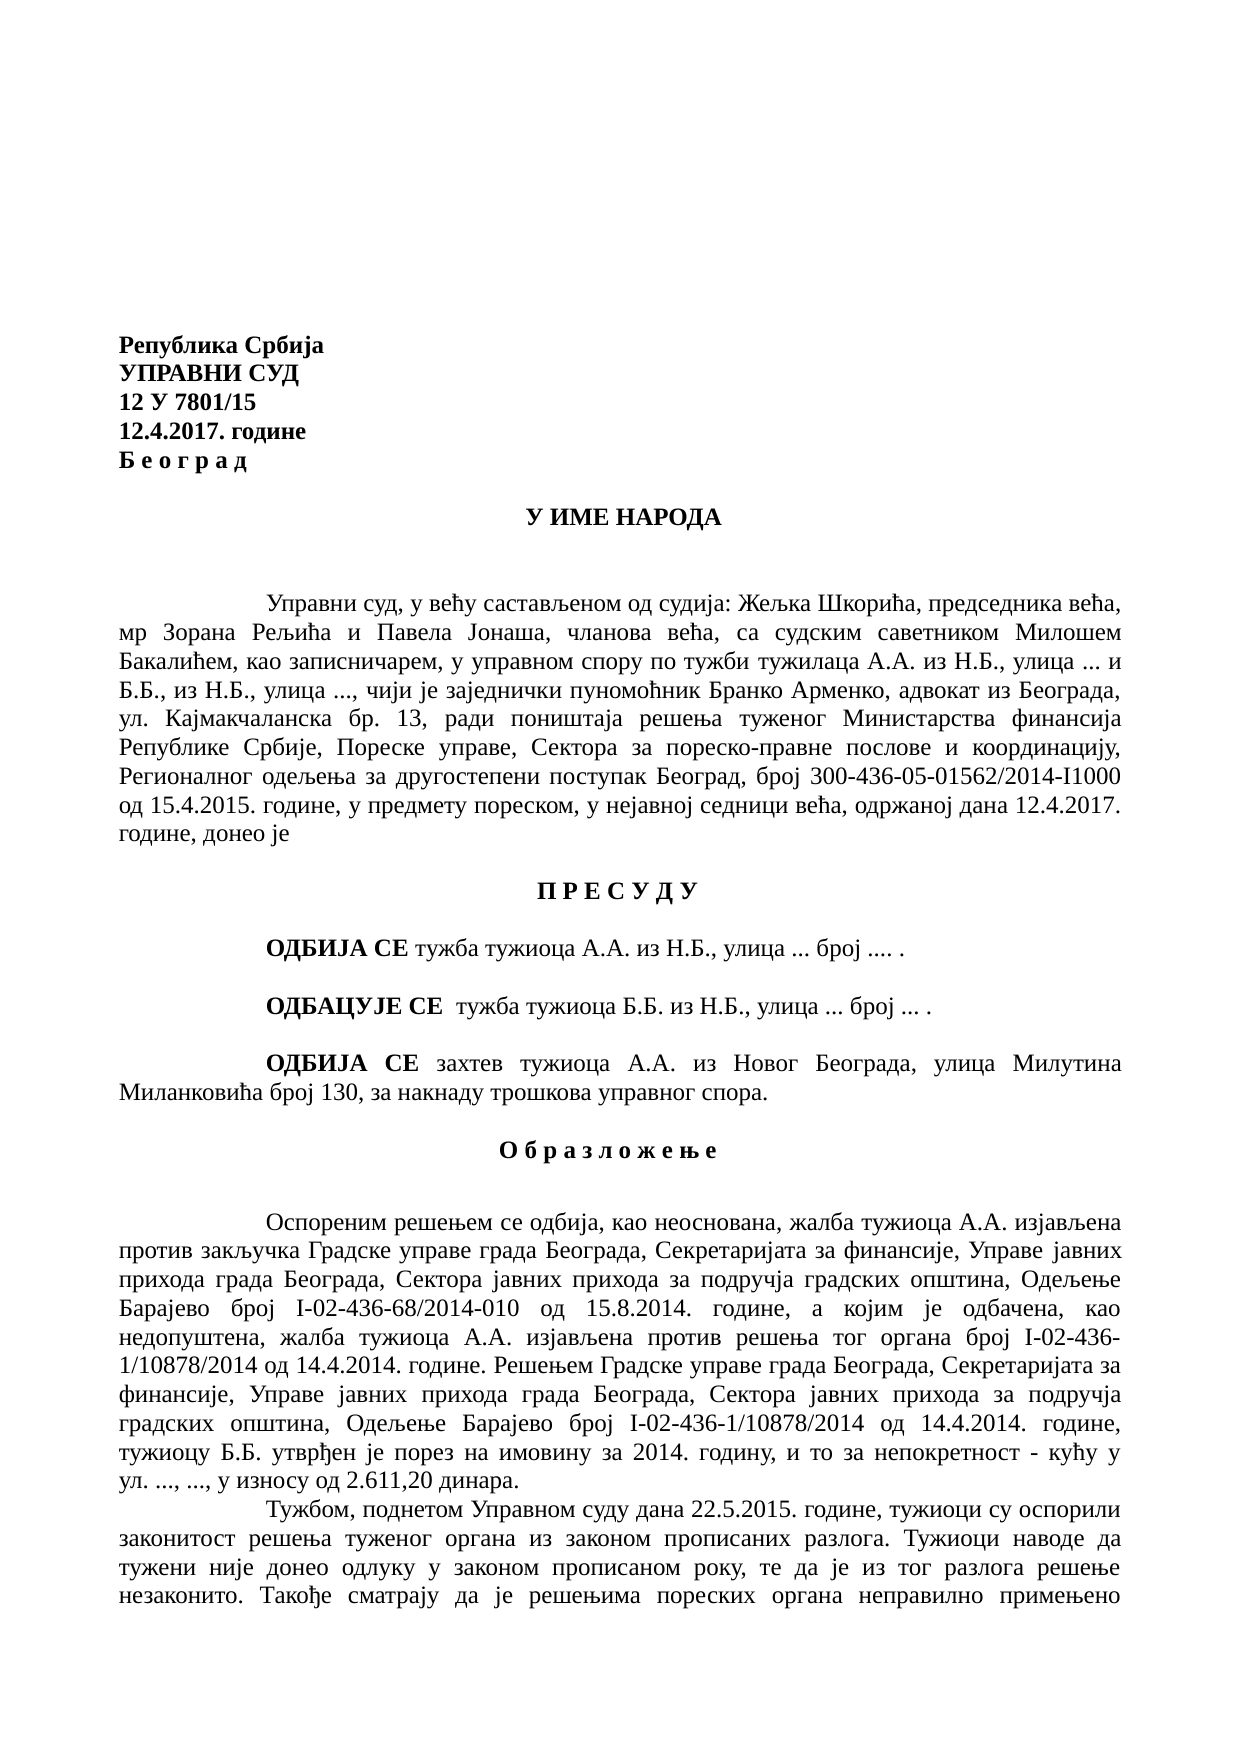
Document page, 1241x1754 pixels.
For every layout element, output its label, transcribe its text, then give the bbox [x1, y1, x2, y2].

text ОДБИЈА СЕ захтев тужиоца А.А. из Новог Београда, улица Милутина Миланковића број 130, за накнаду трошкова управног спора. [118, 1048, 1122, 1106]
text 12 У 7801/15 [118, 387, 1122, 416]
text Б е о г р а д [118, 445, 1122, 473]
text Република Србија [118, 118, 1122, 358]
text ОДБАЦУЈЕ СЕ тужба тужиоца Б.Б. из Н.Б., улица ... број ... . [118, 991, 1122, 1020]
text Оспореним решењем се одбија, као неоснована, жалба тужиoцa А.А. изјављена против закључка Градске управе града Београда, Секретаријата за финансије, Управе јавних прихода града Београда, Сектора јавних прихода за подручја градских општина, Одељење Барајево број I-02-436-68/2014-010 од 15.8.2014. године, а којим је одбачена, као недопуштена, жалба тужиоца А.А. изјављена против решења тог органа број I-02-436-1/10878/2014 од 14.4.2014. године. Решењем Градске управе града Београда, Секретаријата за финансије, Управе јавних прихода града Београда, Сектора јавних прихода за подручја градских општина, Одељење Барајево број I-02-436-1/10878/2014 од 14.4.2014. године, тужиоцу Б.Б. утврђен је порез на имовину за 2014. годину, и то за непокретност - кућу у ул. ..., ..., у износу од 2.611,20 динара. [118, 1207, 1122, 1494]
text 12.4.2017. године [118, 416, 1122, 445]
text Управни суд, у већу састављеном од судија: Жељка Шкорића, председника већа, мр Зорана Рељића и Павела Јонаша, чланова већа, са судским саветником Милошем Бакалићем, као записничарем, у управном спору по тужби тужилаца A.A. из Н.Б., улица ... и Б.Б., из Н.Б., улица ..., чији је заједнички пуномоћник Бранко Арменко, адвокат из Београда, ул. Кајмакчаланска бр. 13, ради поништаја решења туженог Министарства финансија Републике Србије, Пореске управе, Сектора за пореско-правне послове и координацију, Регионалног одељења за другостепени поступак Београд, број 300-436-05-01562/2014-I1000 од 15.4.2015. године, у предмету пореском, у нејавној седници већа, одржаној дана 12.4.2017. године, донео је [118, 588, 1122, 847]
text УПРАВНИ СУД [118, 358, 1122, 387]
text ОДБИЈА СЕ тужба тужиоца А.А. из Н.Б., улица ... број .... . [118, 933, 1122, 962]
text О б р а з л о ж е њ е [118, 1135, 1122, 1163]
text У ИМЕ НАРОДА [118, 502, 1122, 531]
text П Р Е С У Д У [118, 876, 1122, 905]
text Тужбом, поднетом Управном суду дана 22.5.2015. године, тужиоци су оспорили законитост решења туженог органа из законом прописаних разлога. Тужиоци наводе да тужени није донео одлуку у законом прописаном року, те да је из тог разлога решење незаконито. Такође сматрају да је решењима пореских органа неправилно примењено [118, 1494, 1122, 1609]
